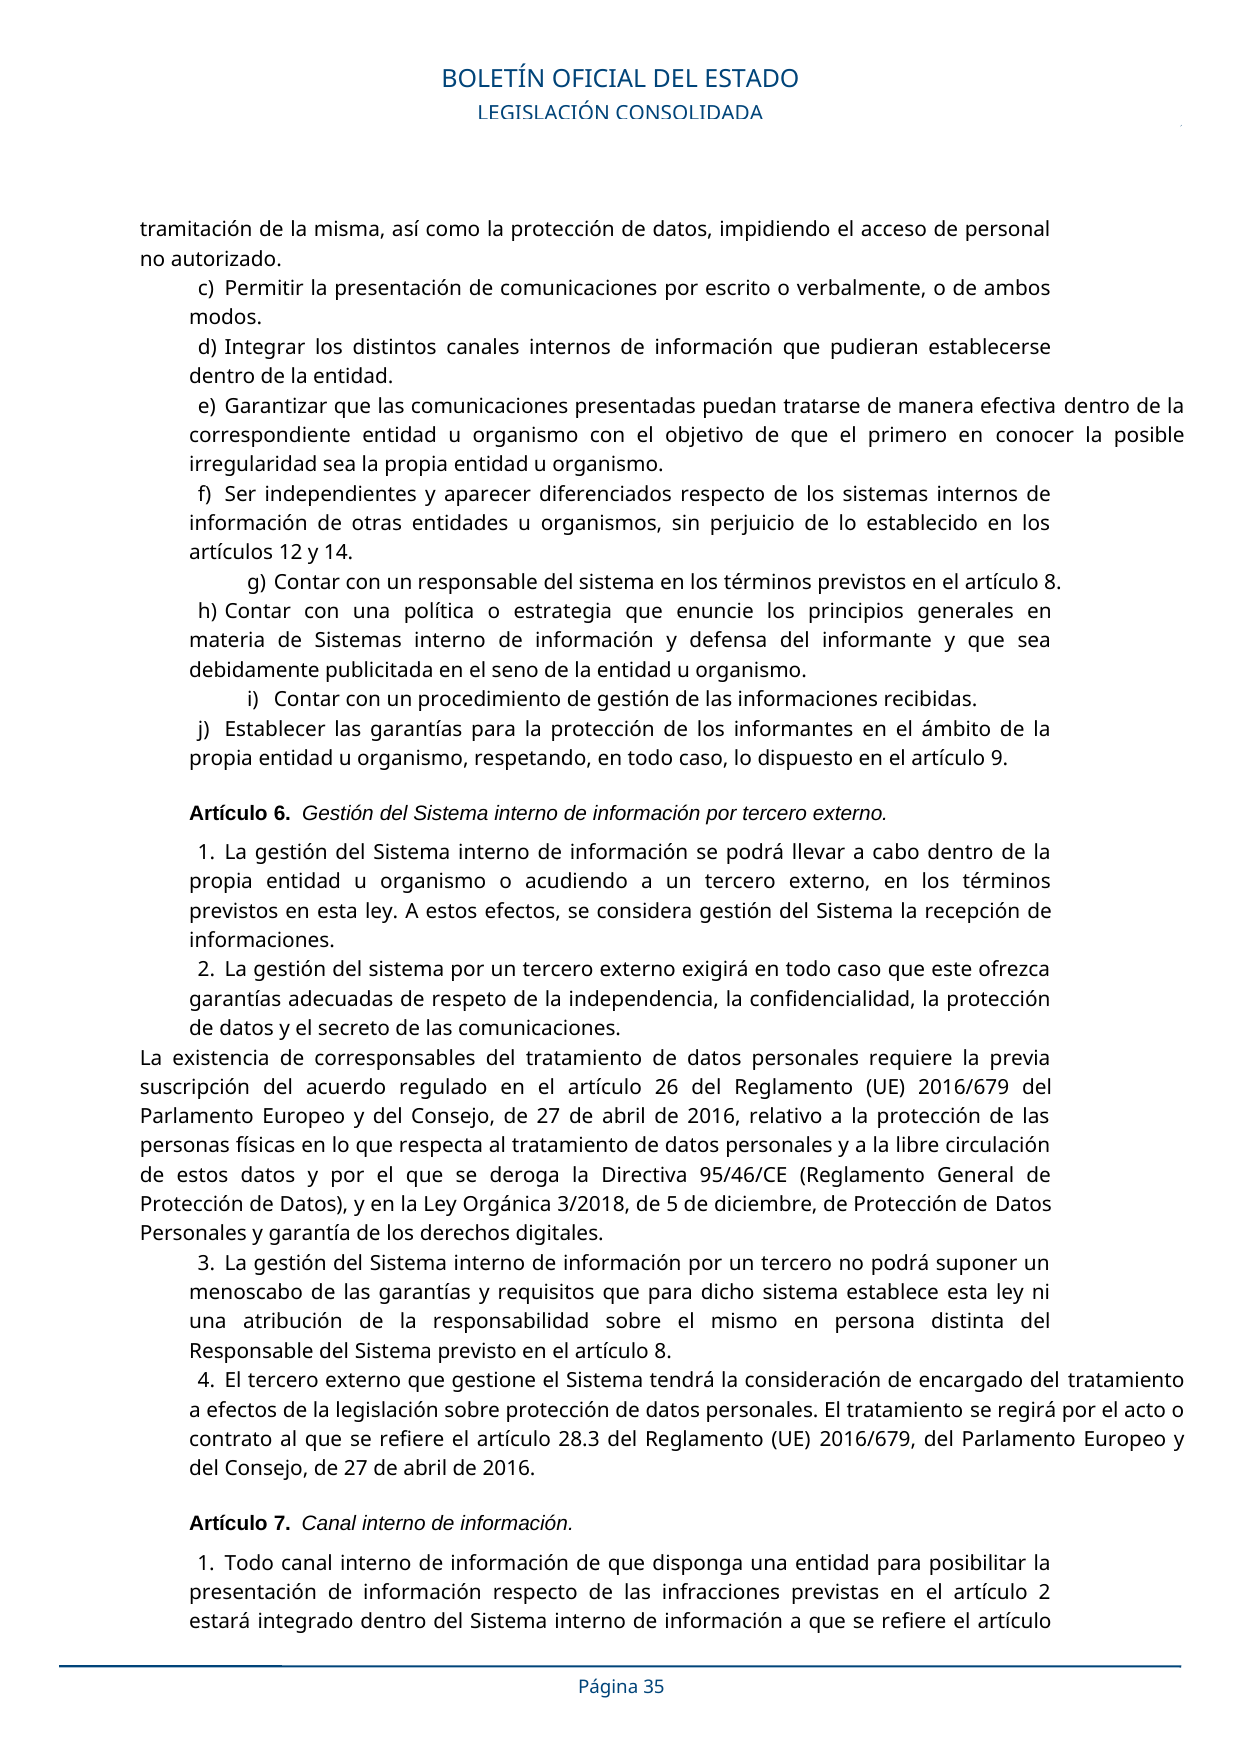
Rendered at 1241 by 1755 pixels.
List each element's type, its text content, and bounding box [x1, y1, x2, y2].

list Permitir la presentación de comunicaciones por escrito o verbalmente, o de ambos modos. [162, 273, 1052, 331]
list Todo canal interno de información de que disponga una entidad para posibilitar la presentación de información respecto de las infracciones previstas en el artículo 2 estará integrado dentro del Sistema interno de información a que se refiere el artículo 5. [162, 1548, 1052, 1635]
list Garantizar que las comunicaciones presentadas puedan tratarse de manera efectiva dentro de la correspondiente entidad u organismo con el objetivo de que el primero en conocer la posible irregularidad sea la propia entidad u organismo. [162, 391, 1184, 478]
list La gestión del Sistema interno de información por un tercero no podrá suponer un menoscabo de las garantías y requisitos que para dicho sistema establece esta ley ni una atribución de la responsabilidad sobre el mismo en persona distinta del Responsable del Sistema previsto en el artículo 8. [162, 1248, 1052, 1364]
list Contar con un responsable del sistema en los términos previstos en el artículo 8. [247, 567, 1184, 595]
text La existencia de corresponsables del tratamiento de datos personales requiere la previa suscripción del acuerdo regulado en el artículo 26 del Reglamento (UE) 2016/679 del Parlamento Europeo y del Consejo, de 27 de abril de 2016, relativo a la protección de las personas físicas en lo que respecta al tratamiento de datos personales y a la libre circulación de estos datos y por el que se deroga la Directiva 95/46/CE (Reglamento General de Protección de Datos), y en la Ley Orgánica 3/2018, de 5 de diciembre, de Protección de Datos Personales y garantía de los derechos digitales. [139, 1043, 1052, 1247]
list Integrar los distintos canales internos de información que pudieran establecerse dentro de la entidad. [162, 332, 1052, 390]
text Artículo 6. Gestión del Sistema interno de información por tercero externo. [189, 800, 1184, 824]
list Contar con un procedimiento de gestión de las informaciones recibidas. [247, 684, 1184, 713]
text Artículo 7. Canal interno de información. [189, 1511, 1184, 1535]
list Ser independientes y aparecer diferenciados respecto de los sistemas internos de información de otras entidades u organismos, sin perjuicio de lo establecido en los artículos 12 y 14. [162, 479, 1052, 566]
text tramitación de la misma, así como la protección de datos, impidiendo el acceso de personal no autorizado. [139, 214, 1052, 272]
list Contar con una política o estrategia que enuncie los principios generales en materia de Sistemas interno de información y defensa del informante y que sea debidamente publicitada en el seno de la entidad u organismo. [162, 596, 1052, 683]
list La gestión del Sistema interno de información se podrá llevar a cabo dentro de la propia entidad u organismo o acudiendo a un tercero externo, en los términos previstos en esta ley. A estos efectos, se considera gestión del Sistema la recepción de informaciones. [162, 837, 1052, 953]
list Establecer las garantías para la protección de los informantes en el ámbito de la propia entidad u organismo, respetando, en todo caso, lo dispuesto en el artículo 9. [162, 714, 1052, 772]
list El tercero externo que gestione el Sistema tendrá la consideración de encargado del tratamiento a efectos de la legislación sobre protección de datos personales. El tratamiento se regirá por el acto o contrato al que se refiere el artículo 28.3 del Reglamento (UE) 2016/679, del Parlamento Europeo y del Consejo, de 27 de abril de 2016. [162, 1366, 1184, 1482]
list La gestión del sistema por un tercero externo exigirá en todo caso que este ofrezca garantías adecuadas de respeto de la independencia, la confidencialidad, la protección de datos y el secreto de las comunicaciones. [162, 954, 1052, 1042]
